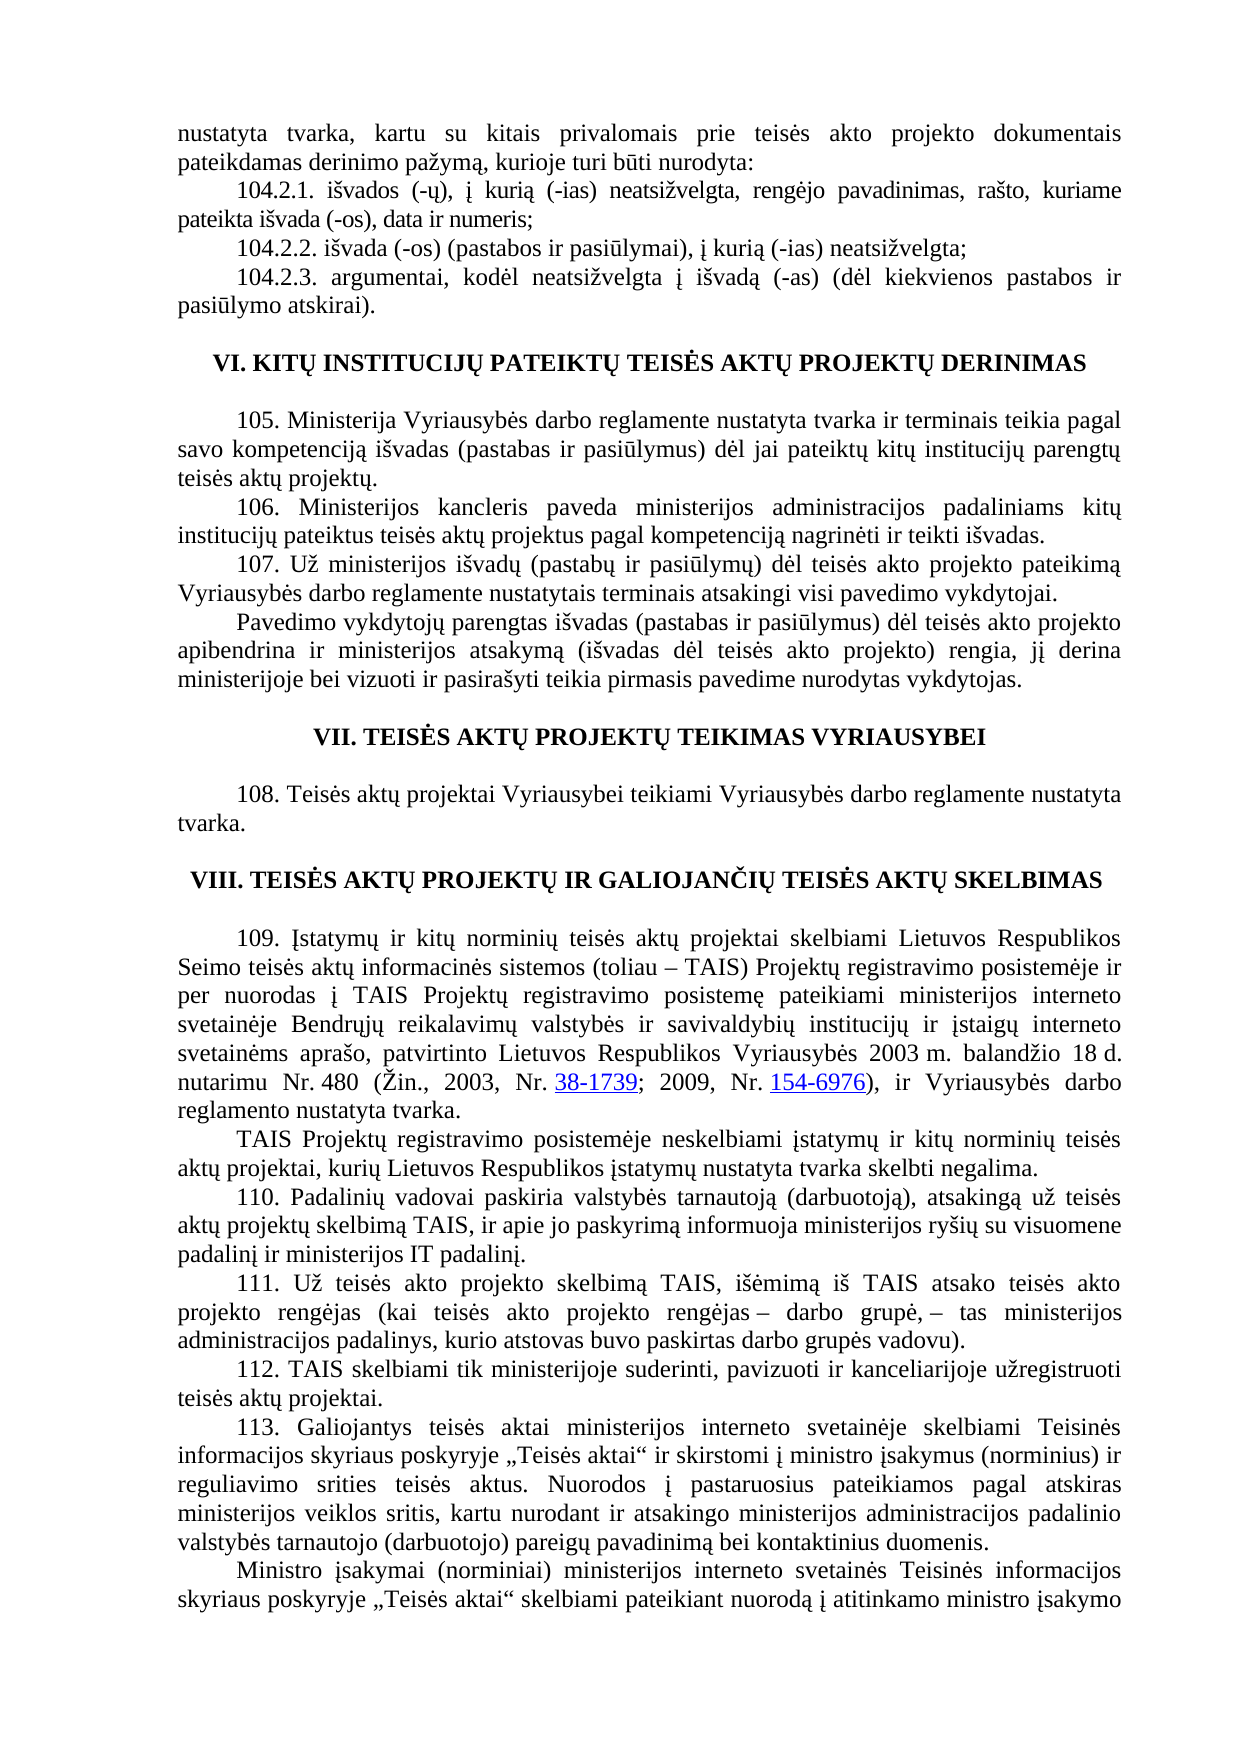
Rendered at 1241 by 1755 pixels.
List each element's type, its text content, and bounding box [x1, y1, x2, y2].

text VII. TEISĖS AKTŲ PROJEKTŲ TEIKIMAS VYRIAUSYBEI [177, 722, 1122, 751]
text 111. Už teisės akto projekto skelbimą TAIS, išėmimą iš TAIS atsako teisės akto projekto rengėjas (kai teisės akto projekto rengėjas – darbo grupė, – tas ministerijos administracijos padalinys, kurio atstovas buvo paskirtas darbo grupės vadovu). [177, 1268, 1122, 1354]
text 104.2.3. argumentai, kodėl neatsižvelgta į išvadą (-as) (dėl kiekvienos pastabos ir pasiūlymo atskirai). [177, 262, 1122, 319]
text nustatyta tvarka, kartu su kitais privalomais prie teisės akto projekto dokumentais pateikdamas derinimo pažymą, kurioje turi būti nurodyta: [177, 118, 1122, 176]
text 113. Galiojantys teisės aktai ministerijos interneto svetainėje skelbiami Teisinės informacijos skyriaus poskyryje „Teisės aktai“ ir skirstomi į ministro įsakymus (norminius) ir reguliavimo srities teisės aktus. Nuorodos į pastaruosius pateikiamos pagal atskiras ministerijos veiklos sritis, kartu nurodant ir atsakingo ministerijos administracijos padalinio valstybės tarnautojo (darbuotojo) pareigų pavadinimą bei kontaktinius duomenis. [177, 1412, 1122, 1556]
text 106. Ministerijos kancleris paveda ministerijos administracijos padaliniams kitų institucijų pateiktus teisės aktų projektus pagal kompetenciją nagrinėti ir teikti išvadas. [177, 492, 1122, 549]
text 112. TAIS skelbiami tik ministerijoje suderinti, pavizuoti ir kanceliarijoje užregistruoti teisės aktų projektai. [177, 1354, 1122, 1412]
text 104.2.1. išvados (-ų), į kurią (-ias) neatsižvelgta, rengėjo pavadinimas, rašto, kuriame pateikta išvada (-os), data ir numeris; [177, 176, 1122, 233]
text TAIS Projektų registravimo posistemėje neskelbiami įstatymų ir kitų norminių teisės aktų projektai, kurių Lietuvos Respublikos įstatymų nustatyta tvarka skelbti negalima. [177, 1124, 1122, 1182]
text 104.2.2. išvada (-os) (pastabos ir pasiūlymai), į kurią (-ias) neatsižvelgta; [177, 233, 1122, 262]
text 107. Už ministerijos išvadų (pastabų ir pasiūlymų) dėl teisės akto projekto pateikimą Vyriausybės darbo reglamente nustatytais terminais atsakingi visi pavedimo vykdytojai. [177, 549, 1122, 607]
text 110. Padalinių vadovai paskiria valstybės tarnautoją (darbuotoją), atsakingą už teisės aktų projektų skelbimą TAIS, ir apie jo paskyrimą informuoja ministerijos ryšių su visuomene padalinį ir ministerijos IT padalinį. [177, 1182, 1122, 1268]
text 105. Ministerija Vyriausybės darbo reglamente nustatyta tvarka ir terminais teikia pagal savo kompetenciją išvadas (pastabas ir pasiūlymus) dėl jai pateiktų kitų institucijų parengtų teisės aktų projektų. [177, 406, 1122, 492]
text VI. KITŲ INSTITUCIJŲ PATEIKTŲ TEISĖS AKTŲ PROJEKTŲ DERINIMAS [177, 348, 1122, 377]
text Ministro įsakymai (norminiai) ministerijos interneto svetainės Teisinės informacijos skyriaus poskyryje „Teisės aktai“ skelbiami pateikiant nuorodą į atitinkamo ministro įsakymo [177, 1556, 1122, 1613]
text VIII. TEISĖS AKTŲ PROJEKTŲ IR GALIOJANČIŲ TEISĖS AKTŲ SKELBIMAS [177, 866, 1122, 894]
text Pavedimo vykdytojų parengtas išvadas (pastabas ir pasiūlymus) dėl teisės akto projekto apibendrina ir ministerijos atsakymą (išvadas dėl teisės akto projekto) rengia, jį derina ministerijoje bei vizuoti ir pasirašyti teikia pirmasis pavedime nurodytas vykdytojas. [177, 607, 1122, 693]
text 109. Įstatymų ir kitų norminių teisės aktų projektai skelbiami Lietuvos Respublikos Seimo teisės aktų informacinės sistemos (toliau – TAIS) Projektų registravimo posistemėje ir per nuorodas į TAIS Projektų registravimo posistemę pateikiami ministerijos interneto svetainėje Bendrųjų reikalavimų valstybės ir savivaldybių institucijų ir įstaigų interneto svetainėms aprašo, patvirtinto Lietuvos Respublikos Vyriausybės 2003 m. balandžio 18 d. nutarimu Nr. 480 (Žin., 2003, Nr. 38-1739; 2009, Nr. 154-6976), ir Vyriausybės darbo reglamento nustatyta tvarka. [177, 923, 1122, 1124]
text 108. Teisės aktų projektai Vyriausybei teikiami Vyriausybės darbo reglamente nustatyta tvarka. [177, 779, 1122, 837]
